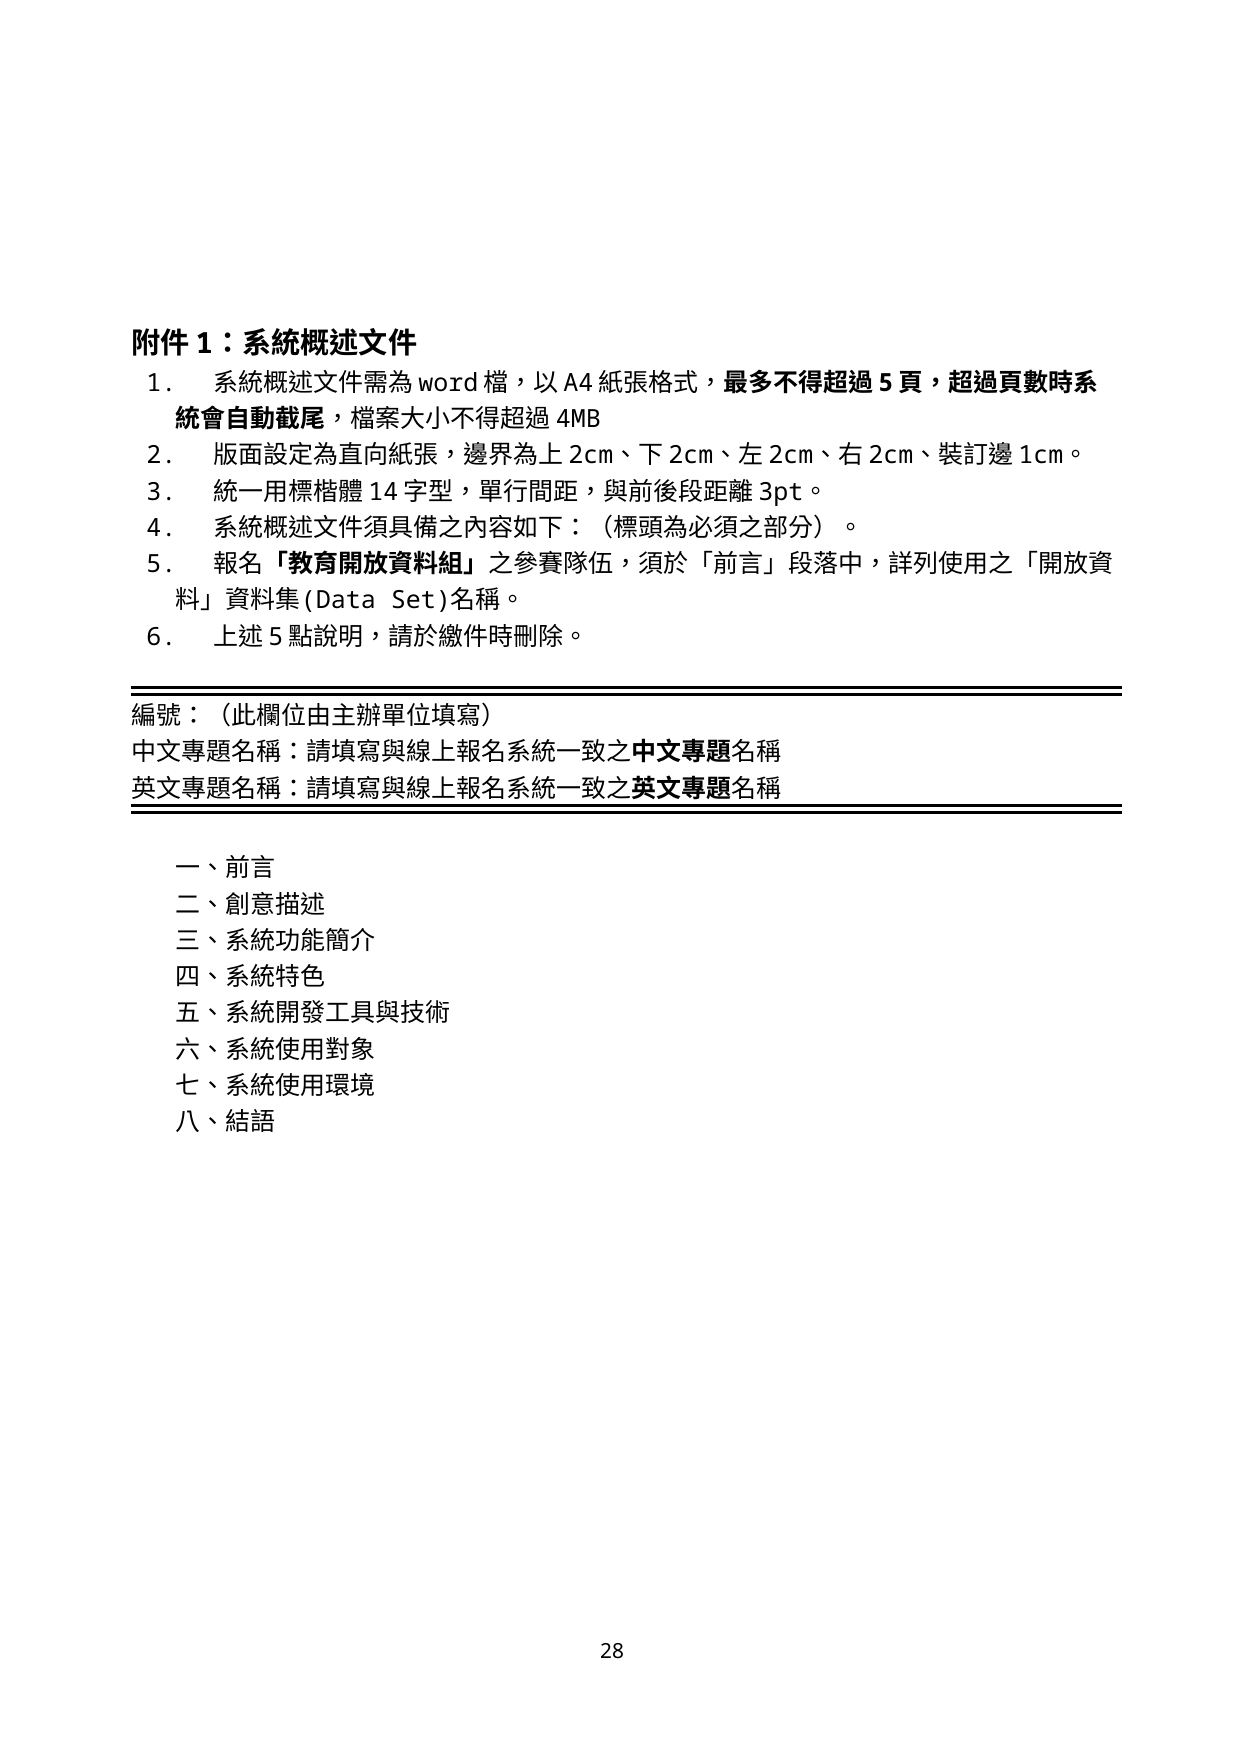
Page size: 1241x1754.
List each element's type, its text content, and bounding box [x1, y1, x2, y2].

list 報名「教育開放資料組」之參賽隊伍，須於「前言」段落中，詳列使用之「開放資料」資料集(Data Set)名稱。 [146, 543, 1122, 616]
text 一、前言 [175, 848, 1122, 884]
list 版面設定為直向紙張，邊界為上2cm、下2cm、左2cm、右2cm、裝訂邊1cm。 [146, 435, 1122, 471]
list 上述5點說明，請於繳件時刪除。 [146, 616, 1122, 652]
list 系統概述文件需為word檔，以A4紙張格式，最多不得超過5頁，超過頁數時系統會自動截尾，檔案大小不得超過4MB [146, 362, 1122, 435]
text 七、系統使用環境 [175, 1065, 1122, 1102]
list 統一用標楷體14字型，單行間距，與前後段距離3pt。 [146, 471, 1122, 507]
text 英文專題名稱：請填寫與線上報名系統一致之英文專題名稱 [131, 759, 1122, 804]
text 附件1：系統概述文件 [131, 300, 1122, 362]
text 八、結語 [175, 1102, 1122, 1138]
text 四、系統特色 [175, 957, 1122, 993]
text 三、系統功能簡介 [175, 920, 1122, 957]
text [131, 689, 1122, 693]
text 編號：（此欄位由主辦單位填寫） [131, 696, 1122, 732]
list 系統概述文件須具備之內容如下：（標頭為必須之部分）。 [146, 507, 1122, 543]
text [131, 807, 1122, 811]
text 中文專題名稱：請填寫與線上報名系統一致之中文專題名稱 [131, 732, 1122, 759]
text 六、系統使用對象 [175, 1029, 1122, 1065]
text 二、創意描述 [175, 884, 1122, 920]
text 五、系統開發工具與技術 [175, 993, 1122, 1029]
